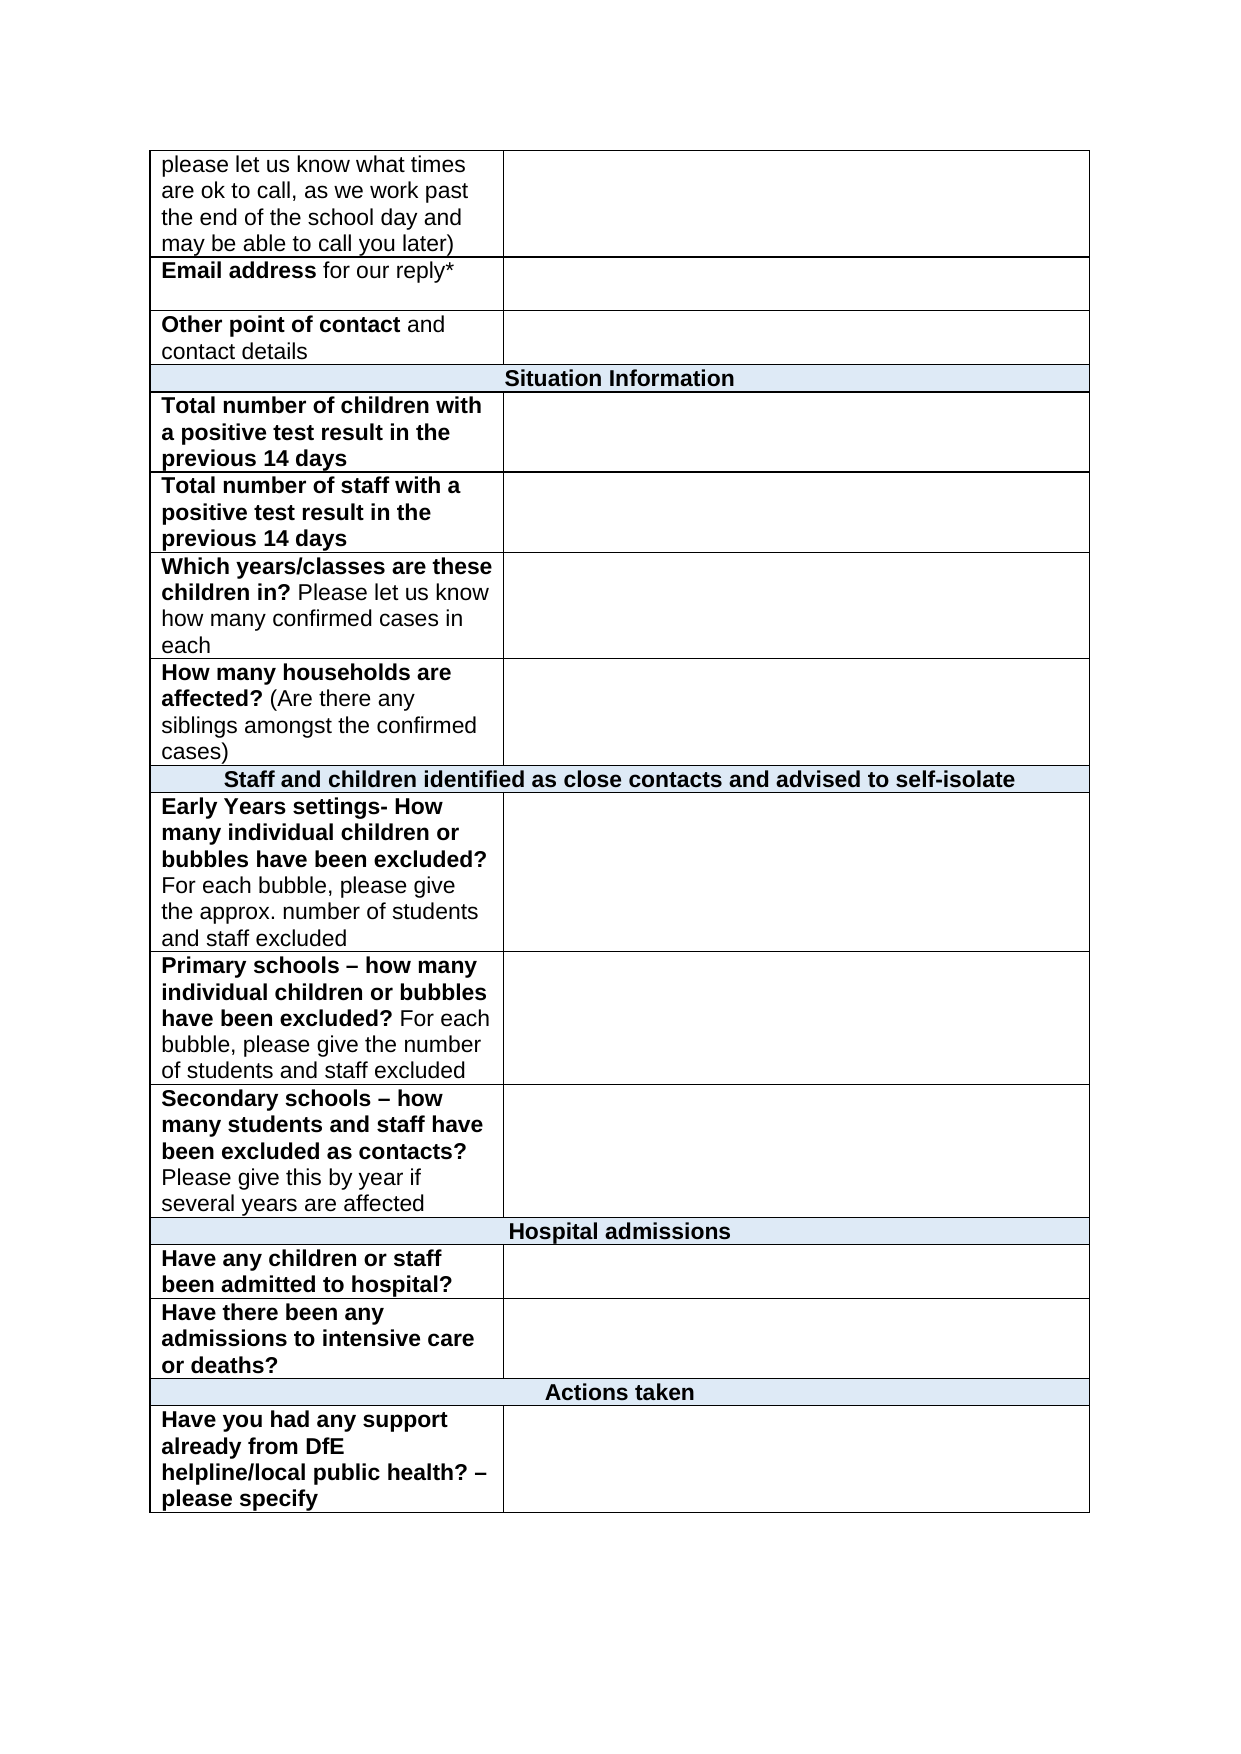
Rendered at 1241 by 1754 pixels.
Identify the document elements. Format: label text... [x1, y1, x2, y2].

table_cell Situation Information [151, 365, 1089, 391]
table_cell Primary schools – how many individual children or bubbles have been excluded? For each bubble, please give the number of students and staff excluded [151, 952, 503, 1084]
table_cell Actions taken [151, 1379, 1089, 1405]
table_cell Which years/classes are these children in? Please let us know how many confirmed cases in each [151, 553, 503, 658]
table_cell [504, 1299, 1089, 1378]
table_cell Have any children or staff been admitted to hospital? [151, 1245, 503, 1298]
table_cell Hospital admissions [151, 1218, 1089, 1244]
table_cell [504, 793, 1089, 951]
table_cell Early Years settings- How many individual children or bubbles have been excluded? For each bubble, please give the approx. number of students and staff excluded [151, 793, 503, 951]
table_cell please let us know what times are ok to call, as we work past the end of the school day and may be able to call you later) [151, 151, 503, 256]
table_cell Total number of staff with a positive test result in the previous 14 days [151, 473, 503, 552]
table_cell [504, 659, 1089, 764]
table_cell [504, 311, 1089, 364]
table_cell [504, 393, 1089, 471]
table_cell [504, 553, 1089, 658]
table_cell Email address for our reply* [151, 258, 503, 310]
table_cell Have there been any admissions to intensive care or deaths? [151, 1299, 503, 1378]
table_cell [504, 1085, 1089, 1217]
table_cell Secondary schools – how many students and staff have been excluded as contacts? Please give this by year if several years are affected [151, 1085, 503, 1217]
table_cell Other point of contact and contact details [151, 311, 503, 364]
table_cell [504, 258, 1089, 310]
table_cell How many households are affected? (Are there any siblings amongst the confirmed cases) [151, 659, 503, 764]
table_cell [504, 151, 1089, 256]
table_cell [504, 952, 1089, 1084]
table_cell [504, 473, 1089, 552]
table_cell Staff and children identified as close contacts and advised to self-isolate [151, 766, 1089, 792]
table_cell [504, 1245, 1089, 1298]
table_cell Have you had any support already from DfE helpline/local public health? – please specify [151, 1406, 503, 1512]
table_cell Total number of children with a positive test result in the previous 14 days [151, 393, 503, 471]
table_cell [504, 1406, 1089, 1512]
